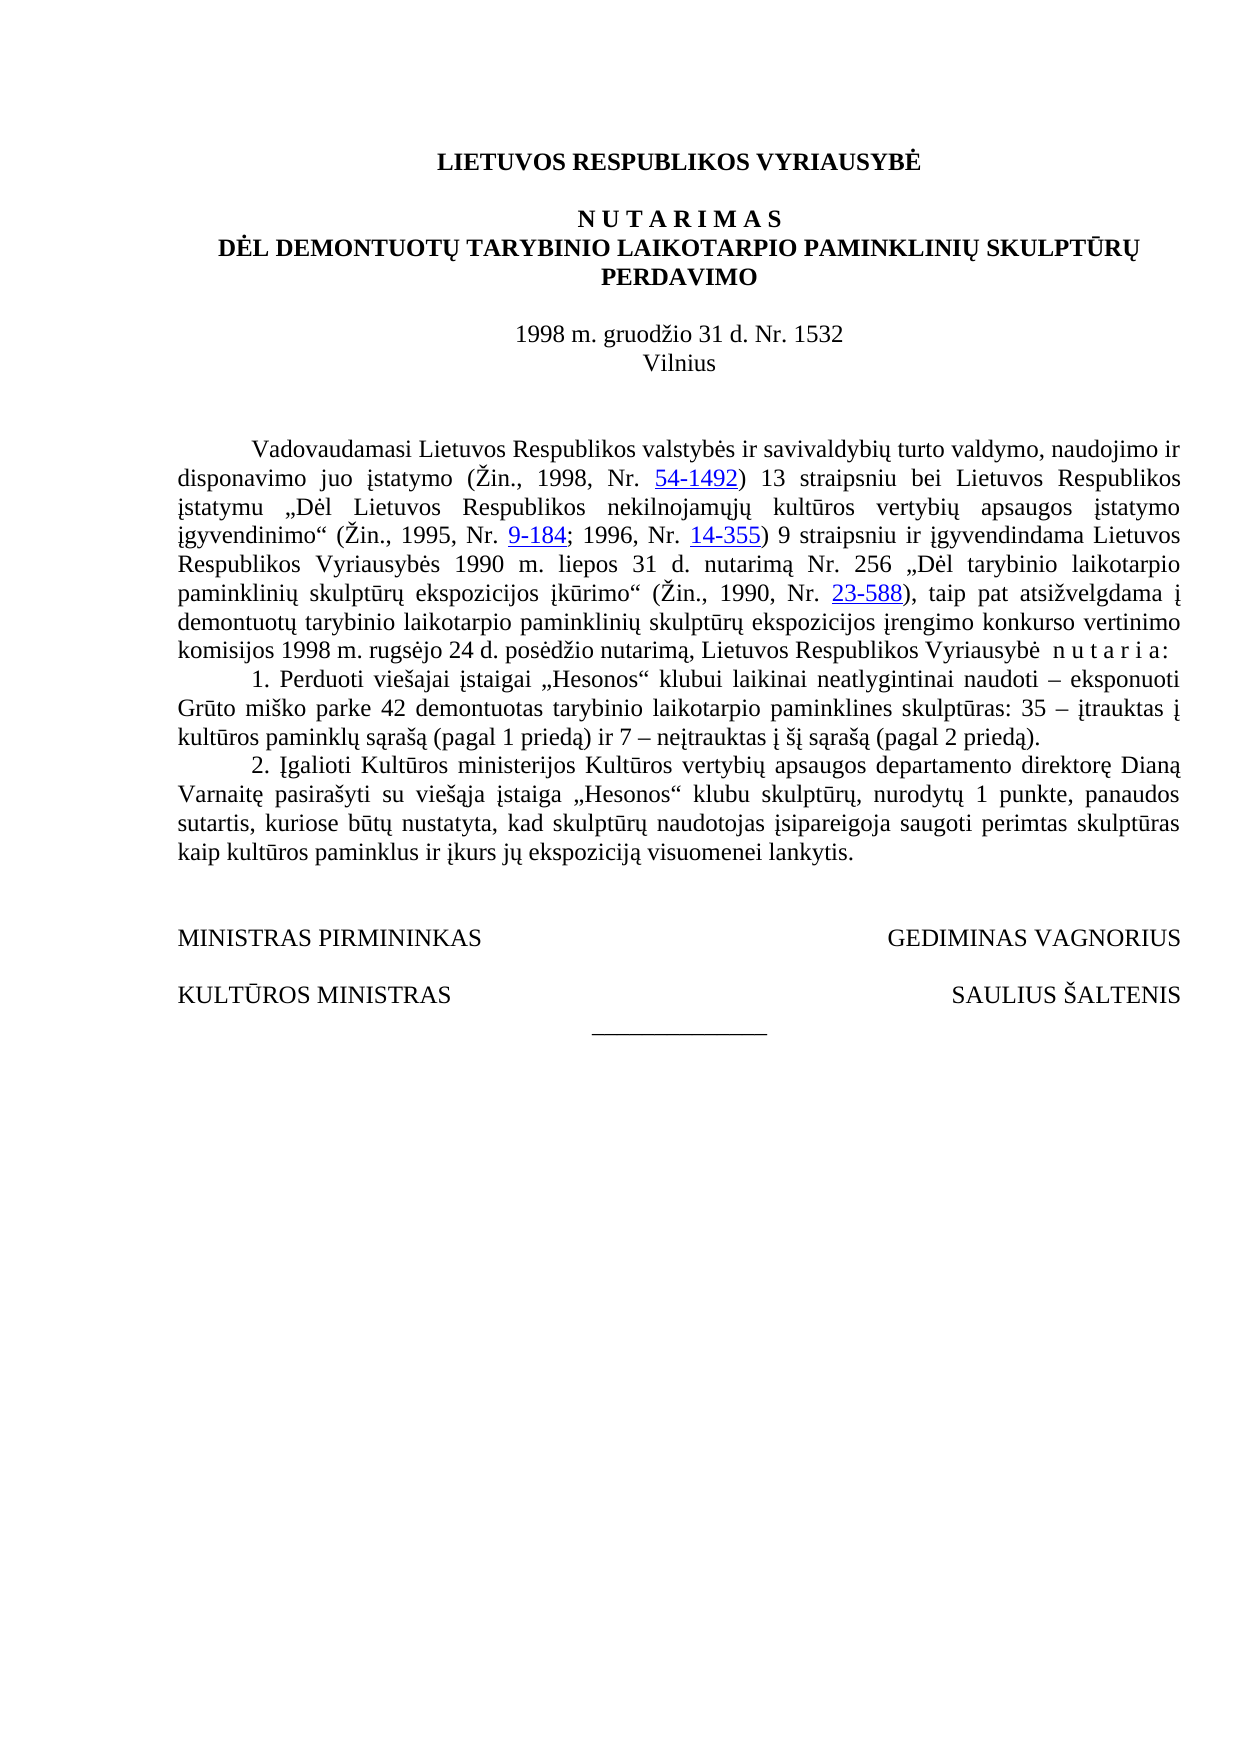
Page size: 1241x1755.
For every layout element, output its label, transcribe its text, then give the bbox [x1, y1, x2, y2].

text ______________ [177, 1009, 1181, 1038]
text LIETUVOS RESPUBLIKOS VYRIAUSYBĖ [177, 147, 1181, 176]
text Vilnius [177, 348, 1181, 377]
text N U T A R I M A S [177, 204, 1181, 233]
text 1. Perduoti viešajai įstaigai „Hesonos“ klubui laikinai neatlygintinai naudoti – eksponuoti Grūto miško parke 42 demontuotas tarybinio laikotarpio paminklines skulptūras: 35 – įtrauktas į kultūros paminklų sąrašą (pagal 1 priedą) ir 7 – neįtrauktas į šį sąrašą (pagal 2 priedą). [177, 664, 1181, 751]
text 2. Įgalioti Kultūros ministerijos Kultūros vertybių apsaugos departamento direktorę Dianą Varnaitę pasirašyti su viešąja įstaiga „Hesonos“ klubu skulptūrų, nurodytų 1 punkte, panaudos sutartis, kuriose būtų nustatyta, kad skulptūrų naudotojas įsipareigoja saugoti perimtas skulptūras kaip kultūros paminklus ir įkurs jų ekspoziciją visuomenei lankytis. [177, 751, 1181, 866]
text DĖL DEMONTUOTŲ TARYBINIO LAIKOTARPIO PAMINKLINIŲ SKULPTŪRŲ PERDAVIMO [177, 233, 1181, 291]
text 1998 m. gruodžio 31 d. Nr. 1532 [177, 319, 1181, 348]
text MINISTRAS PIRMININKAS GEDIMINAS VAGNORIUS [177, 923, 1181, 952]
text Vadovaudamasi Lietuvos Respublikos valstybės ir savivaldybių turto valdymo, naudojimo ir disponavimo juo įstatymo (Žin., 1998, Nr. 54-1492) 13 straipsniu bei Lietuvos Respublikos įstatymu „Dėl Lietuvos Respublikos nekilnojamųjų kultūros vertybių apsaugos įstatymo įgyvendinimo“ (Žin., 1995, Nr. 9-184; 1996, Nr. 14-355) 9 straipsniu ir įgyvendindama Lietuvos Respublikos Vyriausybės 1990 m. liepos 31 d. nutarimą Nr. 256 „Dėl tarybinio laikotarpio paminklinių skulptūrų ekspozicijos įkūrimo“ (Žin., 1990, Nr. 23-588), taip pat atsižvelgdama į demontuotų tarybinio laikotarpio paminklinių skulptūrų ekspozicijos įrengimo konkurso vertinimo komisijos 1998 m. rugsėjo 24 d. posėdžio nutarimą, Lietuvos Respublikos Vyriausybė nutaria: [177, 434, 1181, 664]
text KULTŪROS MINISTRAS SAULIUS ŠALTENIS [177, 981, 1181, 1009]
